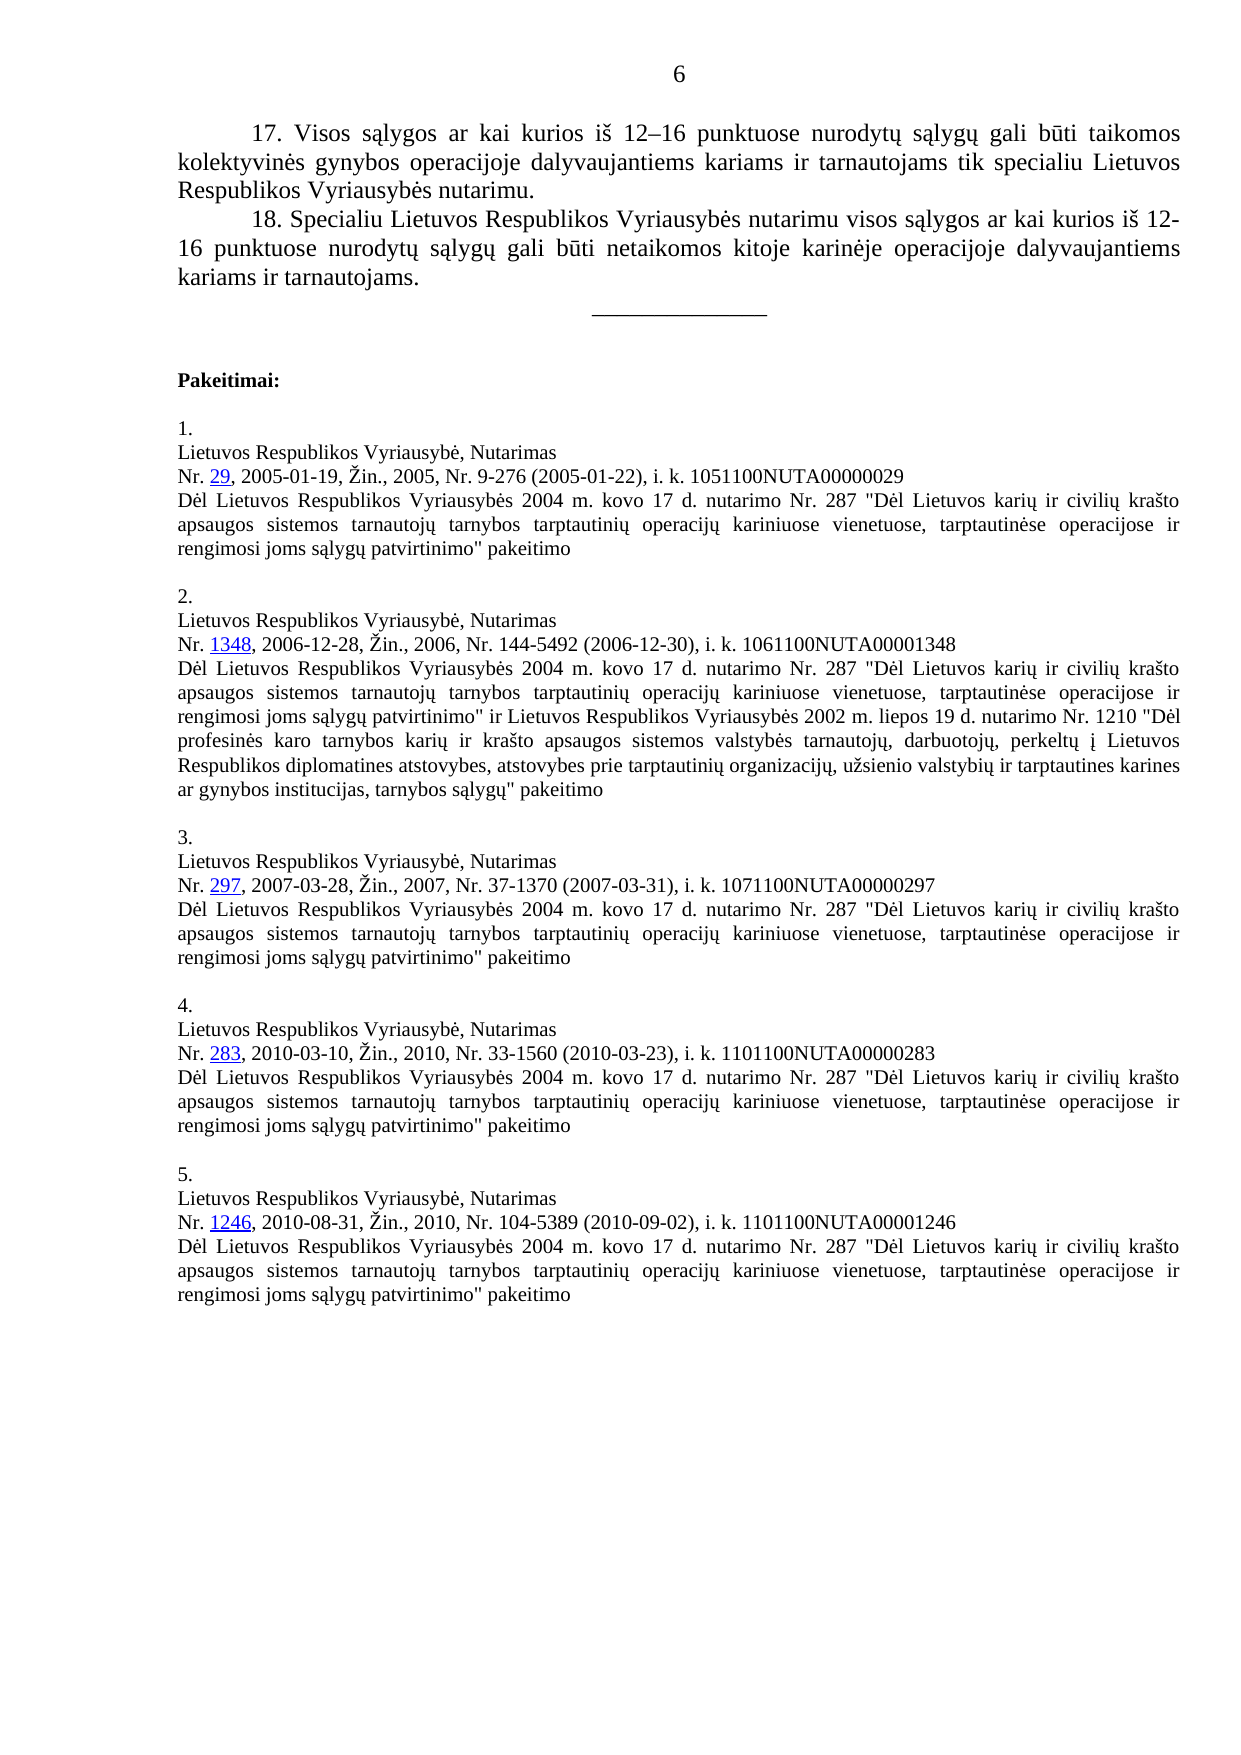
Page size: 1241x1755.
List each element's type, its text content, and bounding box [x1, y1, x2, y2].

text Lietuvos Respublikos Vyriausybė, Nutarimas [177, 1017, 1181, 1041]
text 5. [177, 1162, 1181, 1186]
text Lietuvos Respublikos Vyriausybė, Nutarimas [177, 849, 1181, 873]
text Lietuvos Respublikos Vyriausybė, Nutarimas [177, 440, 1181, 464]
text Nr. 297, 2007-03-28, Žin., 2007, Nr. 37-1370 (2007-03-31), i. k. 1071100NUTA00000297 [177, 873, 1181, 897]
text Nr. 283, 2010-03-10, Žin., 2010, Nr. 33-1560 (2010-03-23), i. k. 1101100NUTA00000283 [177, 1041, 1181, 1065]
text Dėl Lietuvos Respublikos Vyriausybės 2004 m. kovo 17 d. nutarimo Nr. 287 "Dėl Lietuvos karių ir civilių krašto apsaugos sistemos tarnautojų tarnybos tarptautinių operacijų kariniuose vienetuose, tarptautinėse operacijose ir rengimosi joms sąlygų patvirtinimo" pakeitimo [177, 897, 1181, 969]
text Lietuvos Respublikos Vyriausybė, Nutarimas [177, 608, 1181, 632]
text 18. Specialiu Lietuvos Respublikos Vyriausybės nutarimu visos sąlygos ar kai kurios iš 12-16 punktuose nurodytų sąlygų gali būti netaikomos kitoje karinėje operacijoje dalyvaujantiems kariams ir tarnautojams. [177, 204, 1181, 291]
text Nr. 1348, 2006-12-28, Žin., 2006, Nr. 144-5492 (2006-12-30), i. k. 1061100NUTA00001348 [177, 632, 1181, 656]
text 2. [177, 584, 1181, 608]
text 1. [177, 416, 1181, 440]
text Lietuvos Respublikos Vyriausybė, Nutarimas [177, 1186, 1181, 1210]
text Nr. 1246, 2010-08-31, Žin., 2010, Nr. 104-5389 (2010-09-02), i. k. 1101100NUTA00001246 [177, 1210, 1181, 1234]
text Dėl Lietuvos Respublikos Vyriausybės 2004 m. kovo 17 d. nutarimo Nr. 287 "Dėl Lietuvos karių ir civilių krašto apsaugos sistemos tarnautojų tarnybos tarptautinių operacijų kariniuose vienetuose, tarptautinėse operacijose ir rengimosi joms sąlygų patvirtinimo" pakeitimo [177, 488, 1181, 560]
text Dėl Lietuvos Respublikos Vyriausybės 2004 m. kovo 17 d. nutarimo Nr. 287 "Dėl Lietuvos karių ir civilių krašto apsaugos sistemos tarnautojų tarnybos tarptautinių operacijų kariniuose vienetuose, tarptautinėse operacijose ir rengimosi joms sąlygų patvirtinimo" pakeitimo [177, 1234, 1181, 1306]
text 4. [177, 993, 1181, 1017]
text ______________ [177, 291, 1181, 319]
text Dėl Lietuvos Respublikos Vyriausybės 2004 m. kovo 17 d. nutarimo Nr. 287 "Dėl Lietuvos karių ir civilių krašto apsaugos sistemos tarnautojų tarnybos tarptautinių operacijų kariniuose vienetuose, tarptautinėse operacijose ir rengimosi joms sąlygų patvirtinimo" ir Lietuvos Respublikos Vyriausybės 2002 m. liepos 19 d. nutarimo Nr. 1210 "Dėl profesinės karo tarnybos karių ir krašto apsaugos sistemos valstybės tarnautojų, darbuotojų, perkeltų į Lietuvos Respublikos diplomatines atstovybes, atstovybes prie tarptautinių organizacijų, užsienio valstybių ir tarptautines karines ar gynybos institucijas, tarnybos sąlygų" pakeitimo [177, 656, 1181, 801]
text Pakeitimai: [177, 367, 1181, 392]
text 3. [177, 825, 1181, 849]
text 17. Visos sąlygos ar kai kurios iš 12–16 punktuose nurodytų sąlygų gali būti taikomos kolektyvinės gynybos operacijoje dalyvaujantiems kariams ir tarnautojams tik specialiu Lietuvos Respublikos Vyriausybės nutarimu. [177, 118, 1181, 204]
text Dėl Lietuvos Respublikos Vyriausybės 2004 m. kovo 17 d. nutarimo Nr. 287 "Dėl Lietuvos karių ir civilių krašto apsaugos sistemos tarnautojų tarnybos tarptautinių operacijų kariniuose vienetuose, tarptautinėse operacijose ir rengimosi joms sąlygų patvirtinimo" pakeitimo [177, 1065, 1181, 1137]
text Nr. 29, 2005-01-19, Žin., 2005, Nr. 9-276 (2005-01-22), i. k. 1051100NUTA00000029 [177, 464, 1181, 488]
